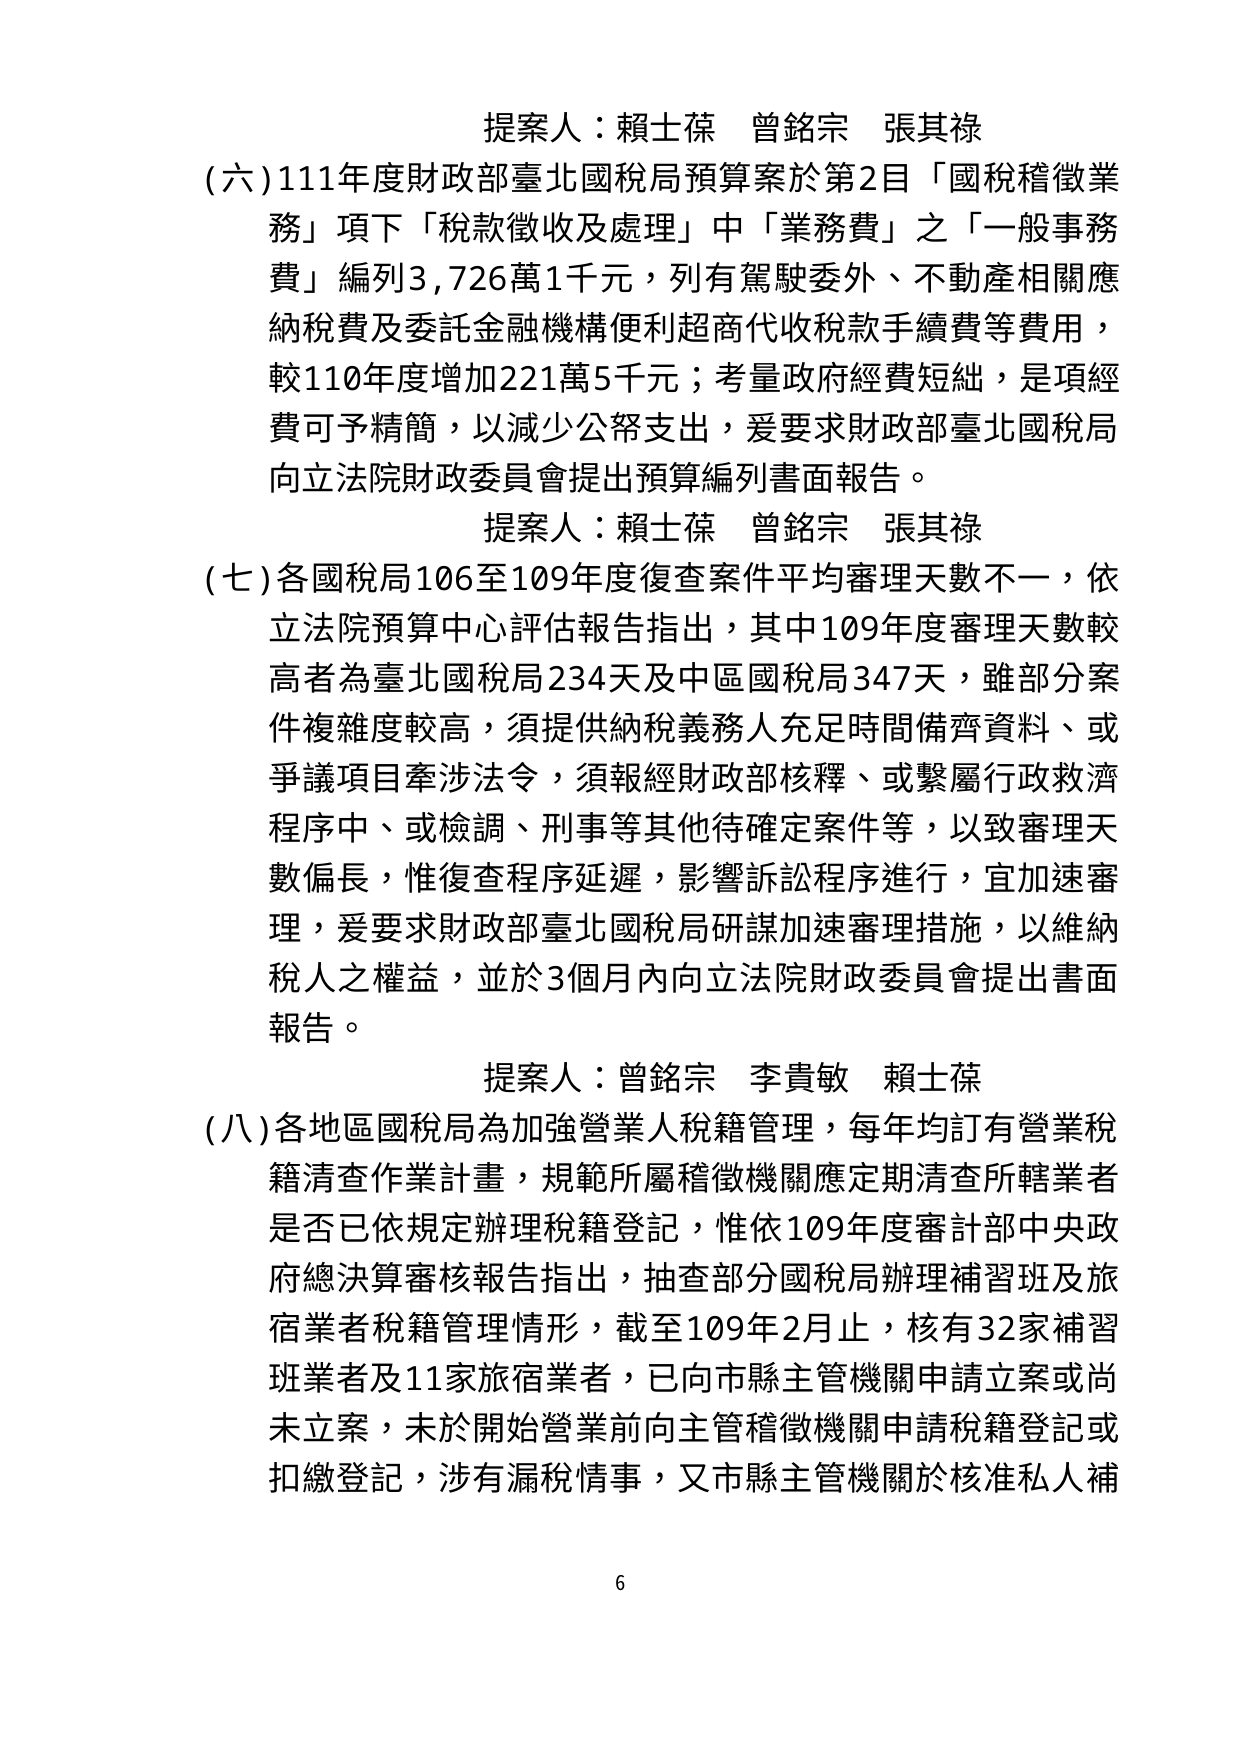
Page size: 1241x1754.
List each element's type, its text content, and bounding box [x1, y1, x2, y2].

text (八)各地區國稅局為加強營業人稅籍管理，每年均訂有營業稅籍清查作業計畫，規範所屬稽徵機關應定期清查所轄業者是否已依規定辦理稅籍登記，惟依109年度審計部中央政府總決算審核報告指出，抽查部分國稅局辦理補習班及旅宿業者稅籍管理情形，截至109年2月止，核有32家補習班業者及11家旅宿業者，已向市縣主管機關申請立案或尚未立案，未於開始營業前向主管稽徵機關申請稅籍登記或扣繳登記，涉有漏稅情事，又市縣主管機關於核准私人補 [200, 1101, 1120, 1501]
text 提案人：曾銘宗 李貴敏 賴士葆 [483, 1051, 1120, 1101]
text (七)各國稅局106至109年度復查案件平均審理天數不一，依立法院預算中心評估報告指出，其中109年度審理天數較高者為臺北國稅局234天及中區國稅局347天，雖部分案件複雜度較高，須提供納稅義務人充足時間備齊資料、或爭議項目牽涉法令，須報經財政部核釋、或繫屬行政救濟程序中、或檢調、刑事等其他待確定案件等，以致審理天數偏長，惟復查程序延遲，影響訴訟程序進行，宜加速審理，爰要求財政部臺北國稅局研謀加速審理措施，以維納稅人之權益，並於3個月內向立法院財政委員會提出書面報告。 [200, 551, 1120, 1051]
text 提案人：賴士葆 曾銘宗 張其祿 [483, 501, 1120, 551]
text 提案人：賴士葆 曾銘宗 張其祿 [483, 101, 1120, 151]
text (六)111年度財政部臺北國稅局預算案於第2目「國稅稽徵業務」項下「稅款徵收及處理」中「業務費」之「一般事務費」編列3,726萬1千元，列有駕駛委外、不動產相關應納稅費及委託金融機構便利超商代收稅款手續費等費用，較110年度增加221萬5千元；考量政府經費短絀，是項經費可予精簡，以減少公帑支出，爰要求財政部臺北國稅局向立法院財政委員會提出預算編列書面報告。 [200, 151, 1120, 501]
